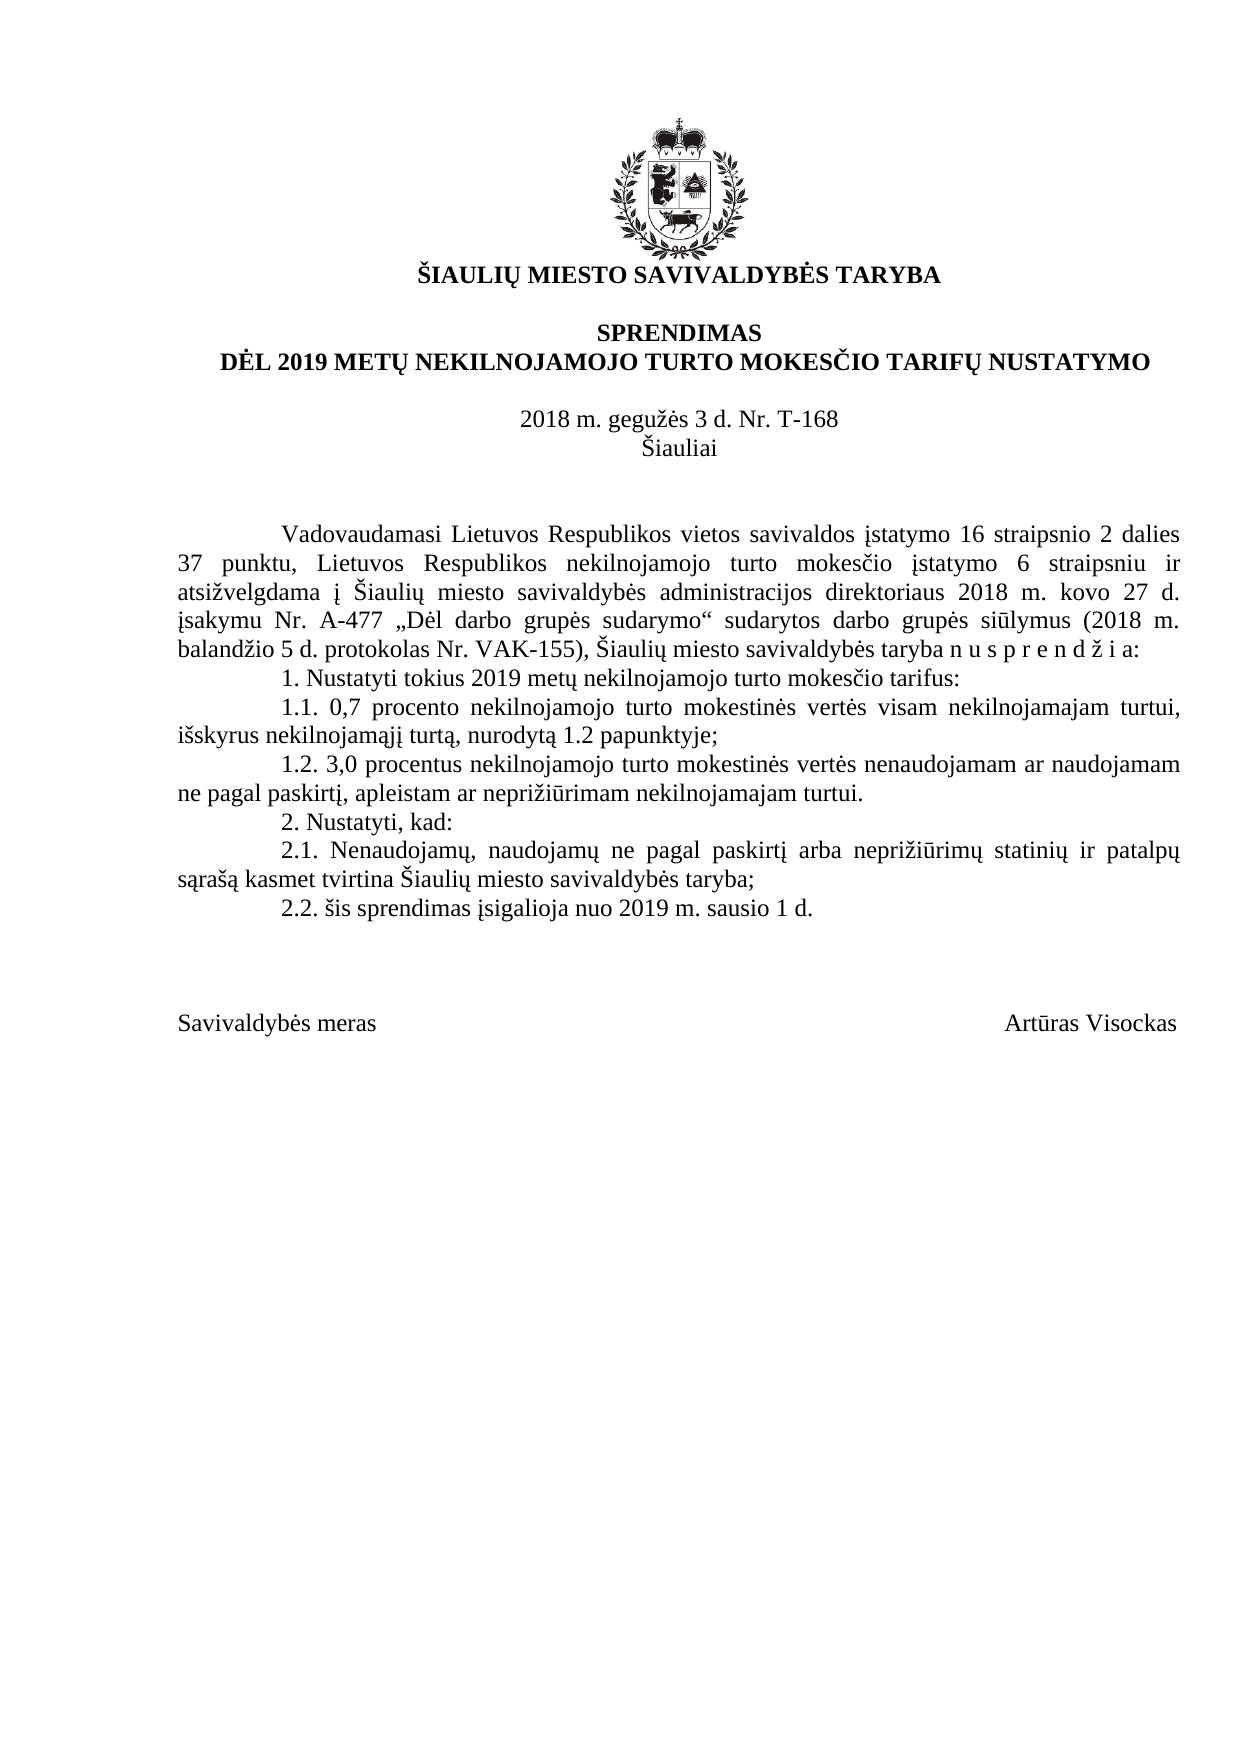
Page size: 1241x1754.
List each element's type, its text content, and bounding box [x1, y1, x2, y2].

text ŠIAULIŲ MIESTO SAVIVALDYBĖS TARYBA [177, 260, 1181, 289]
text 1. Nustatyti tokius 2019 metų nekilnojamojo turto mokesčio tarifus: [177, 663, 1181, 692]
text 1.1. 0,7 procento nekilnojamojo turto mokestinės vertės visam nekilnojamajam turtui, išskyrus nekilnojamąjį turtą, nurodytą 1.2 papunktyje; [177, 692, 1181, 749]
text SPRENDIMAS [177, 318, 1181, 347]
text Šiauliai [177, 433, 1181, 462]
text Savivaldybės meras Artūras Visockas [177, 1008, 1181, 1037]
text 2. Nustatyti, kad: [177, 807, 1181, 835]
text 1.2. 3,0 procentus nekilnojamojo turto mokestinės vertės nenaudojamam ar naudojamam ne pagal paskirtį, apleistam ar neprižiūrimam nekilnojamajam turtui. [177, 749, 1181, 807]
text 2.2. šis sprendimas įsigalioja nuo 2019 m. sausio 1 d. [177, 893, 1181, 922]
text 2.1. Nenaudojamų, naudojamų ne pagal paskirtį arba neprižiūrimų statinių ir patalpų sąrašą kasmet tvirtina Šiaulių miesto savivaldybės taryba; [177, 835, 1181, 893]
text DĖL 2019 METŲ NEKILNOJAMOJO TURTO MOKESČIO TARIFŲ NUSTATYMO [177, 347, 1181, 375]
text Vadovaudamasi Lietuvos Respublikos vietos savivaldos įstatymo 16 straipsnio 2 dalies 37 punktu, Lietuvos Respublikos nekilnojamojo turto mokesčio įstatymo 6 straipsniu ir atsižvelgdama į Šiaulių miesto savivaldybės administracijos direktoriaus 2018 m. kovo 27 d. įsakymu Nr. A-477 „Dėl darbo grupės sudarymo“ sudarytos darbo grupės siūlymus (2018 m. balandžio 5 d. protokolas Nr. VAK-155), Šiaulių miesto savivaldybės taryba n u s p r e n d ž i a: [177, 519, 1181, 663]
text 2018 m. gegužės 3 d. Nr. T-168 [177, 404, 1181, 433]
